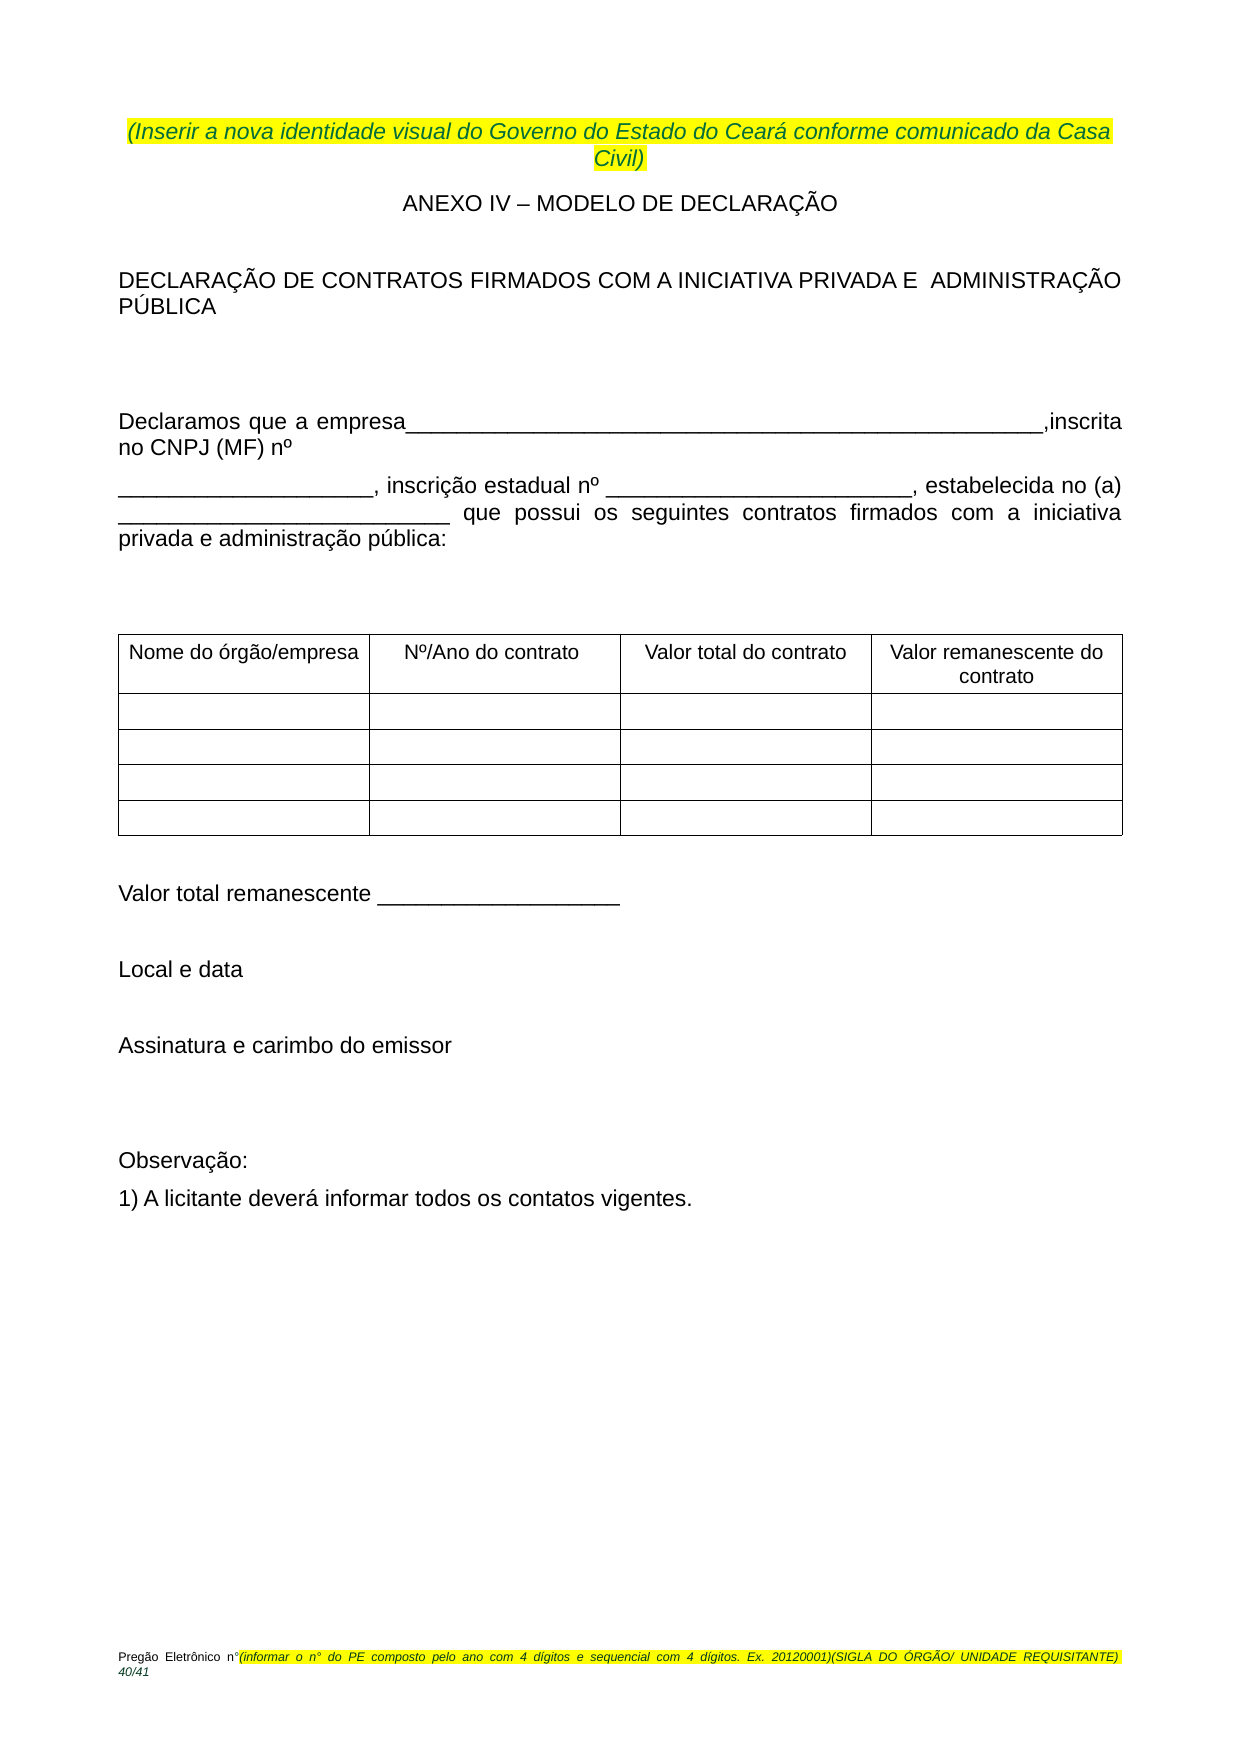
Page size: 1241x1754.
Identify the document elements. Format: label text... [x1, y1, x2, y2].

text DECLARAÇÃO DE CONTRATOS FIRMADOS COM A INICIATIVA PRIVADA E ADMINISTRAÇÃO PÚBLICA [118, 267, 1122, 319]
table_cell [872, 801, 1122, 835]
table_cell [872, 765, 1122, 800]
table_cell [119, 694, 369, 729]
table_cell [370, 730, 620, 764]
text Observação: [118, 1147, 1122, 1173]
text 1) A licitante deverá informar todos os contatos vigentes. [118, 1185, 1122, 1212]
text Declaramos que a empresa__________________________________________________,inscrita no CNPJ (MF) nº [118, 408, 1122, 460]
table_header Valor total do contrato [621, 635, 871, 693]
text Valor total remanescente ___________________ [118, 879, 1122, 906]
text ____________________, inscrição estadual nº ________________________, estabelecida no (a) __________________________ que possui os seguintes contratos firmados com a iniciativa privada e administração pública: [118, 472, 1122, 551]
table_cell [119, 765, 369, 800]
text ANEXO IV – MODELO DE DECLARAÇÃO [118, 190, 1122, 216]
table_cell [621, 801, 871, 835]
text Assinatura e carimbo do emissor [118, 1032, 1122, 1059]
table_cell [872, 730, 1122, 764]
table_cell [621, 765, 871, 800]
text Local e data [118, 956, 1122, 982]
table_header Nº/Ano do contrato [370, 635, 620, 693]
table_cell [621, 730, 871, 764]
table_cell [621, 694, 871, 729]
table_cell [370, 694, 620, 729]
table_cell [370, 765, 620, 800]
table_cell [119, 801, 369, 835]
table_cell [370, 801, 620, 835]
table_cell [119, 730, 369, 764]
table_header Nome do órgão/empresa [119, 635, 369, 693]
table_header Valor remanescente do contrato [872, 635, 1122, 693]
table_cell [872, 694, 1122, 729]
